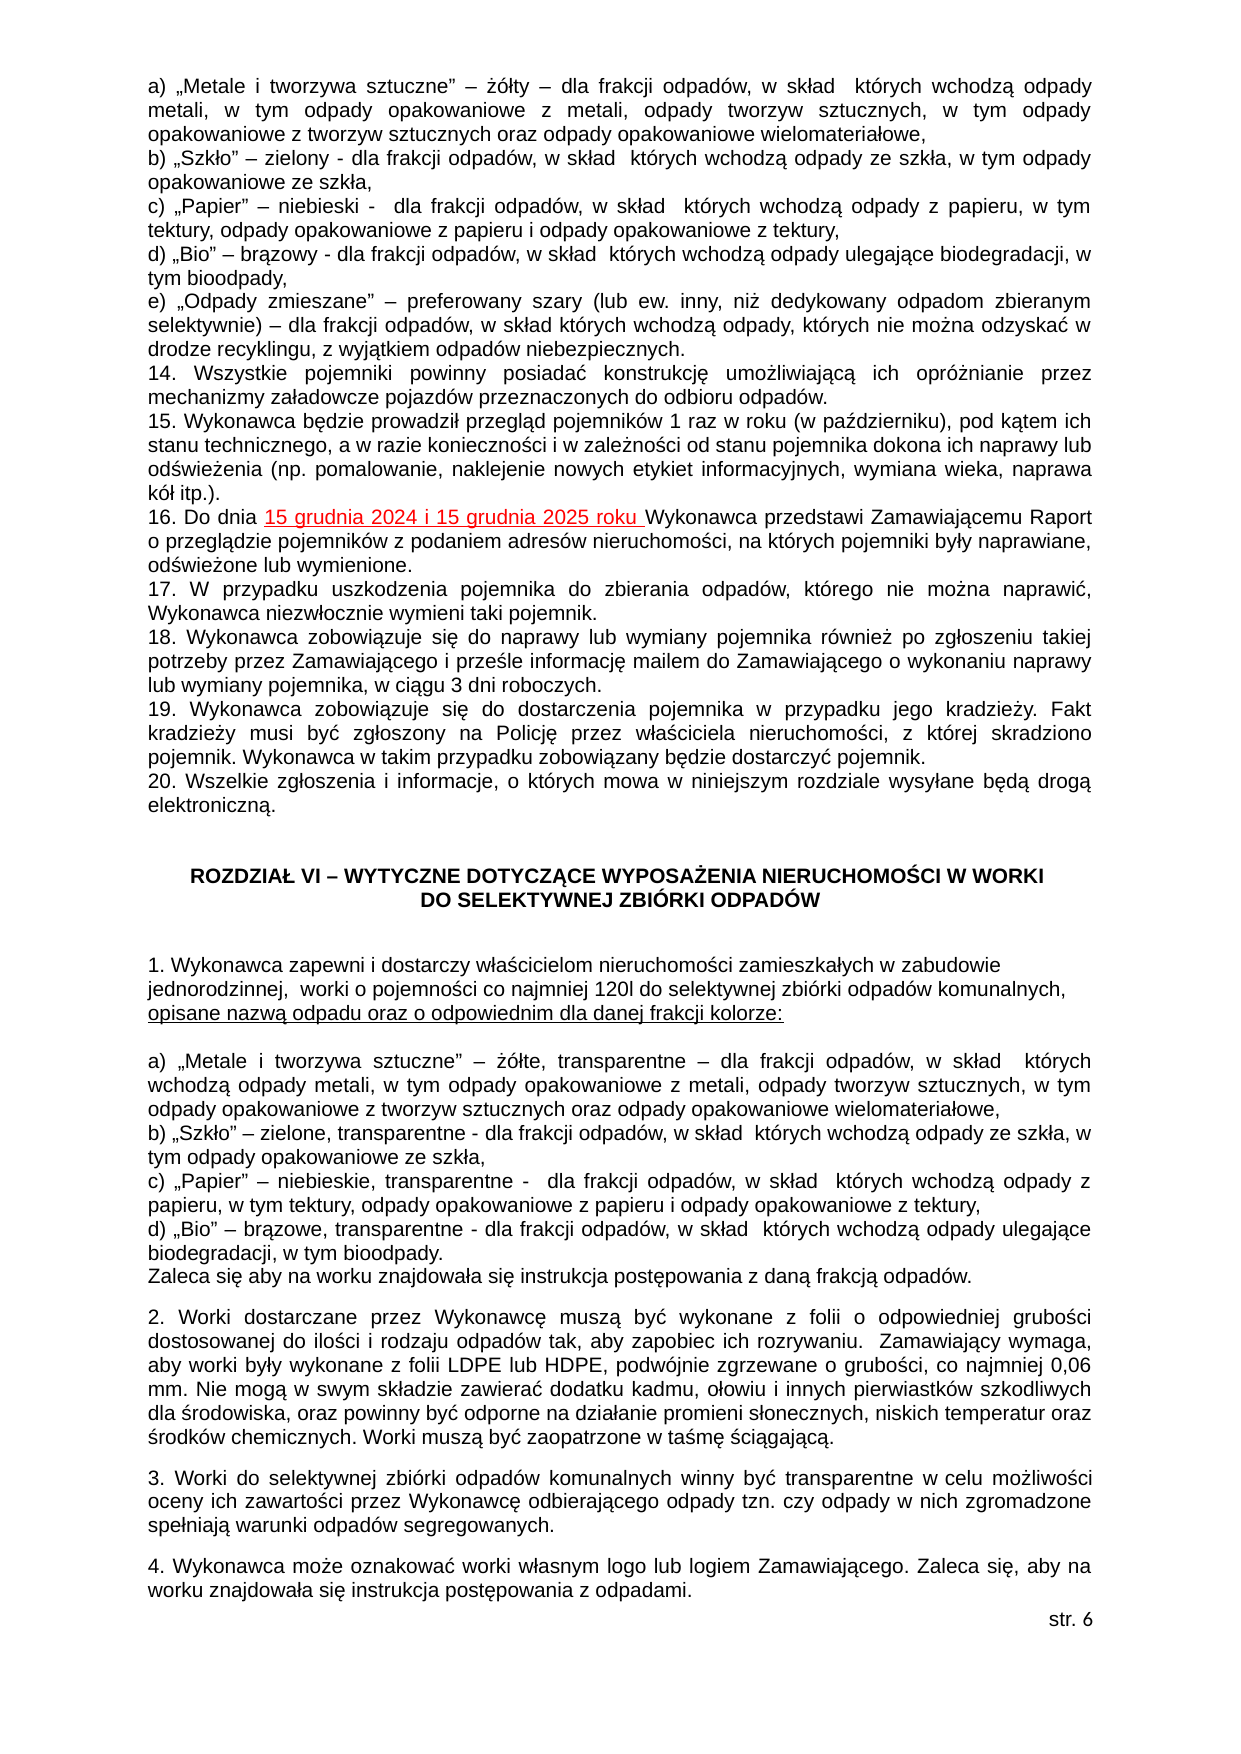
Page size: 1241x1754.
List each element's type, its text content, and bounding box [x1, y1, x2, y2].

list a) „Metale i tworzywa sztuczne” – żółte, transparentne – dla frakcji odpadów, w skład których wchodzą odpady metali, w tym odpady opakowaniowe z metali, odpady tworzyw sztucznych, w tym odpady opakowaniowe z tworzyw sztucznych oraz odpady opakowaniowe wielomateriałowe, [148, 1049, 1093, 1121]
text 3. Worki do selektywnej zbiórki odpadów komunalnych winny być transparentne w celu możliwości oceny ich zawartości przez Wykonawcę odbierającego odpady tzn. czy odpady w nich zgromadzone spełniają warunki odpadów segregowanych. [148, 1465, 1093, 1537]
text 18. Wykonawca zobowiązuje się do naprawy lub wymiany pojemnika również po zgłoszeniu takiej potrzeby przez Zamawiającego i prześle informację mailem do Zamawiającego o wykonaniu naprawy lub wymiany pojemnika, w ciągu 3 dni roboczych. [148, 625, 1093, 697]
list d) „Bio” – brązowy - dla frakcji odpadów, w skład których wchodzą odpady ulegające biodegradacji, w tym bioodpady, [148, 241, 1093, 289]
text 2. Worki dostarczane przez Wykonawcę muszą być wykonane z folii o odpowiedniej grubości dostosowanej do ilości i rodzaju odpadów tak, aby zapobiec ich rozrywaniu. Zamawiający wymaga, aby worki były wykonane z folii LDPE lub HDPE, podwójnie zgrzewane o grubości, co najmniej 0,06 mm. Nie mogą w swym składzie zawierać dodatku kadmu, ołowiu i innych pierwiastków szkodliwych dla środowiska, oraz powinny być odporne na działanie promieni słonecznych, niskich temperatur oraz środków chemicznych. Worki muszą być zaopatrzone w taśmę ściągającą. [148, 1305, 1093, 1449]
list 14. Wszystkie pojemniki powinny posiadać konstrukcję umożliwiającą ich opróżnianie przez mechanizmy załadowcze pojazdów przeznaczonych do odbioru odpadów. [148, 361, 1093, 409]
list b) „Szkło” – zielone, transparentne - dla frakcji odpadów, w skład których wchodzą odpady ze szkła, w tym odpady opakowaniowe ze szkła, [148, 1121, 1093, 1168]
list 20. Wszelkie zgłoszenia i informacje, o których mowa w niniejszym rozdziale wysyłane będą drogą elektroniczną. [148, 768, 1093, 816]
text 15. Wykonawca będzie prowadził przegląd pojemników 1 raz w roku (w październiku), pod kątem ich stanu technicznego, a w razie konieczności i w zależności od stanu pojemnika dokona ich naprawy lub odświeżenia (np. pomalowanie, naklejenie nowych etykiet informacyjnych, wymiana wieka, naprawa kół itp.). [148, 409, 1093, 505]
subtitle ROZDZIAŁ VI – WYTYCZNE DOTYCZĄCE WYPOSAŻENIA NIERUCHOMOŚCI W WORKI DO SELEKTYWNEJ ZBIÓRKI ODPADÓW [148, 864, 1093, 912]
list c) „Papier” – niebieskie, transparentne - dla frakcji odpadów, w skład których wchodzą odpady z papieru, w tym tektury, odpady opakowaniowe z papieru i odpady opakowaniowe z tektury, [148, 1168, 1093, 1216]
list a) „Metale i tworzywa sztuczne” – żółty – dla frakcji odpadów, w skład których wchodzą odpady metali, w tym odpady opakowaniowe z metali, odpady tworzyw sztucznych, w tym odpady opakowaniowe z tworzyw sztucznych oraz odpady opakowaniowe wielomateriałowe, [148, 74, 1093, 146]
text 4. Wykonawca może oznakować worki własnym logo lub logiem Zamawiającego. Zaleca się, aby na worku znajdowała się instrukcja postępowania z odpadami. [148, 1554, 1093, 1602]
list c) „Papier” – niebieski - dla frakcji odpadów, w skład których wchodzą odpady z papieru, w tym tektury, odpady opakowaniowe z papieru i odpady opakowaniowe z tektury, [148, 193, 1093, 241]
subtitle 1. Wykonawca zapewni i dostarczy właścicielom nieruchomości zamieszkałych w zabudowie jednorodzinnej, worki o pojemności co najmniej 120l do selektywnej zbiórki odpadów komunalnych, opisane nazwą odpadu oraz o odpowiednim dla danej frakcji kolorze: [148, 953, 1093, 1025]
list e) „Odpady zmieszane” – preferowany szary (lub ew. inny, niż dedykowany odpadom zbieranym selektywnie) – dla frakcji odpadów, w skład których wchodzą odpady, których nie można odzyskać w drodze recyklingu, z wyjątkiem odpadów niebezpiecznych. [148, 289, 1093, 361]
list 17. W przypadku uszkodzenia pojemnika do zbierania odpadów, którego nie można naprawić, Wykonawca niezwłocznie wymieni taki pojemnik. [148, 577, 1093, 625]
list b) „Szkło” – zielony - dla frakcji odpadów, w skład których wchodzą odpady ze szkła, w tym odpady opakowaniowe ze szkła, [148, 146, 1093, 193]
list d) „Bio” – brązowe, transparentne - dla frakcji odpadów, w skład których wchodzą odpady ulegające biodegradacji, w tym bioodpady. [148, 1216, 1093, 1264]
list 19. Wykonawca zobowiązuje się do dostarczenia pojemnika w przypadku jego kradzieży. Fakt kradzieży musi być zgłoszony na Policję przez właściciela nieruchomości, z której skradziono pojemnik. Wykonawca w takim przypadku zobowiązany będzie dostarczyć pojemnik. [148, 697, 1093, 768]
list 16. Do dnia 15 grudnia 2024 i 15 grudnia 2025 roku Wykonawca przedstawi Zamawiającemu Raport o przeglądzie pojemników z podaniem adresów nieruchomości, na których pojemniki były naprawiane, odświeżone lub wymienione. [148, 505, 1093, 577]
text Zaleca się aby na worku znajdowała się instrukcja postępowania z daną frakcją odpadów. [148, 1264, 1093, 1288]
